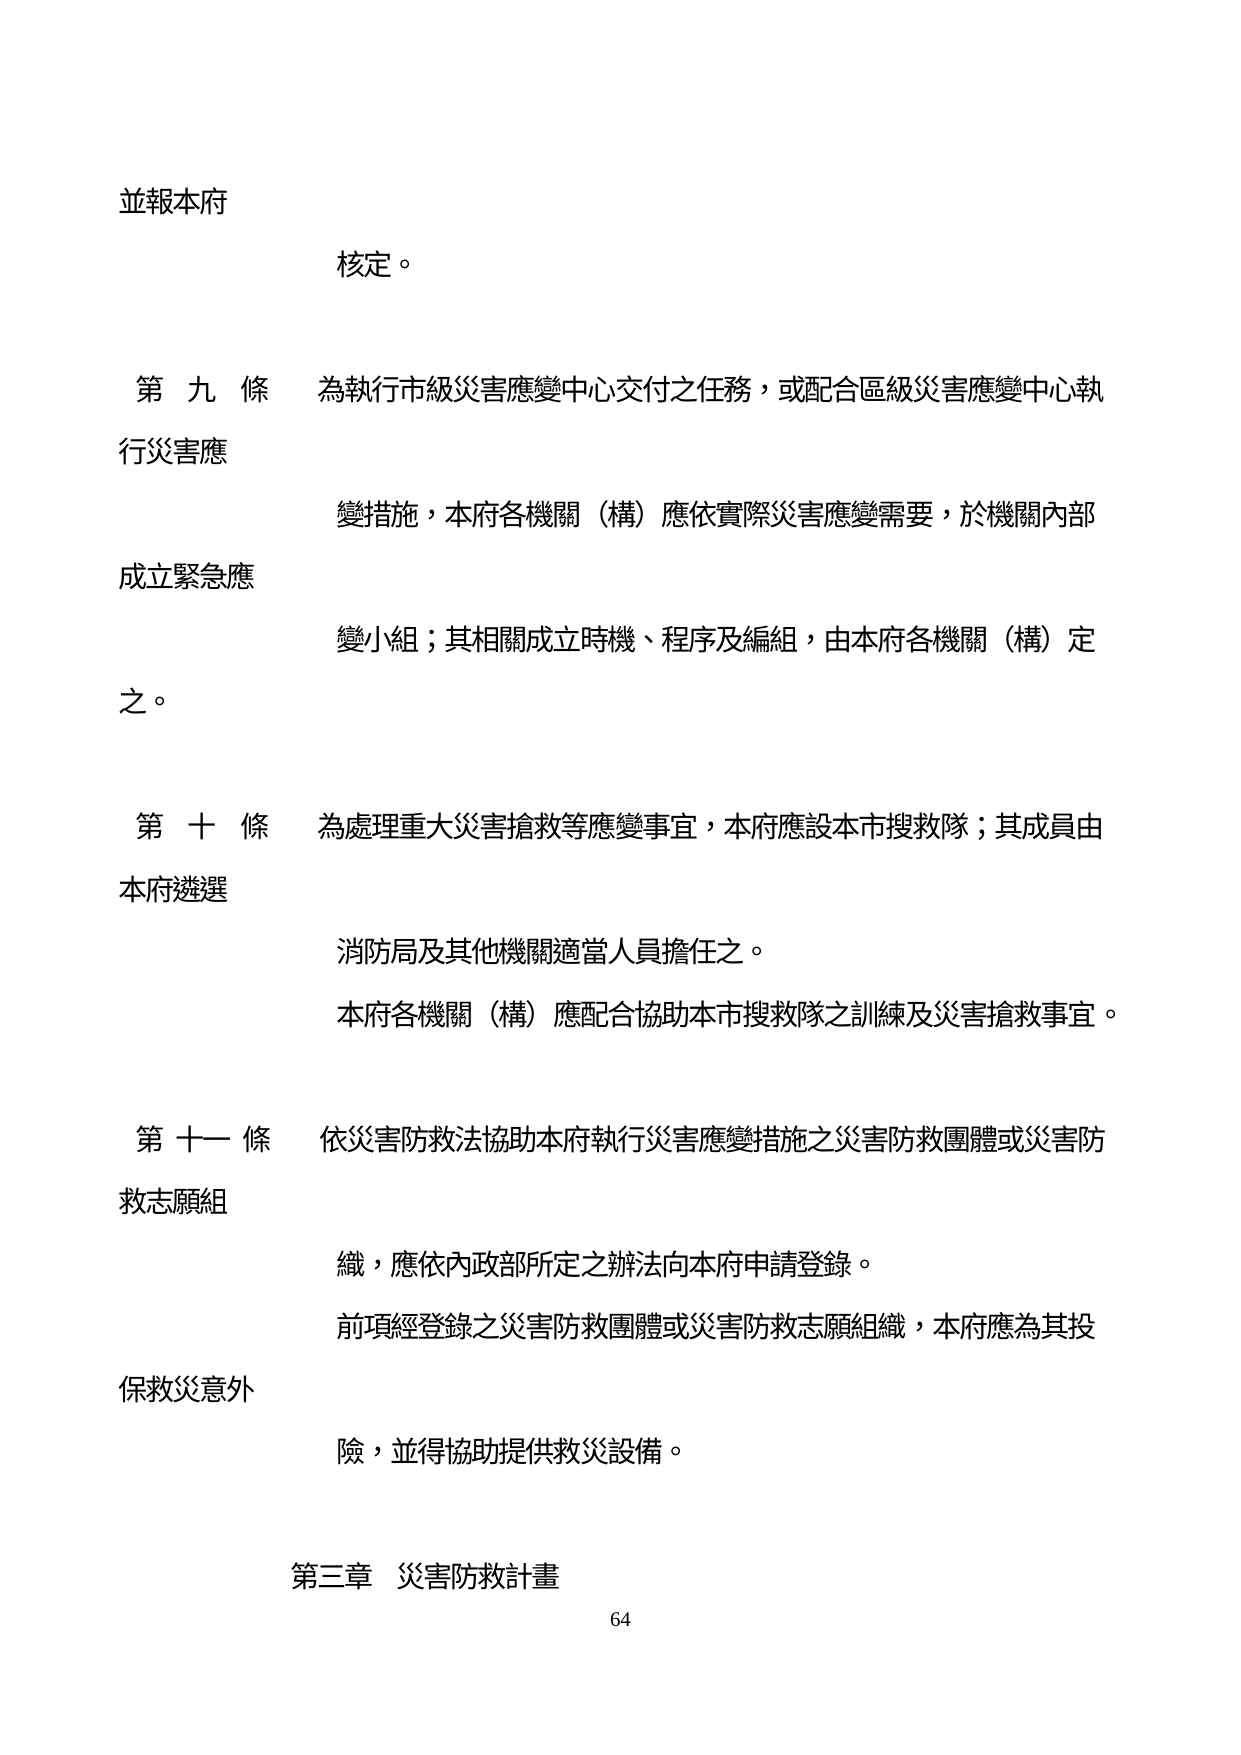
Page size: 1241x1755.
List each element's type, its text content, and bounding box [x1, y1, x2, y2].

text 險，並得協助提供救災設備。 [118, 1408, 1122, 1471]
text 第 十一 條 依災害防救法協助本府執行災害應變措施之災害防救團體或災害防救志願組 [118, 1096, 1122, 1221]
text 變措施，本府各機關（構）應依實際災害應變需要，於機關內部成立緊急應 [118, 471, 1122, 596]
text 各級災害應變中心之成立時機、程序及編組，由本府消防局擬訂，並報本府 [118, 158, 1122, 221]
text 消防局及其他機關適當人員擔任之。 [118, 908, 1122, 971]
text 核定。 [118, 221, 1122, 283]
text 第 十 條 為處理重大災害搶救等應變事宜，本府應設本市搜救隊；其成員由本府遴選 [118, 783, 1122, 908]
text 變小組；其相關成立時機、程序及編組，由本府各機關（構）定之。 [118, 596, 1122, 721]
text 第 九 條 為執行市級災害應變中心交付之任務，或配合區級災害應變中心執行災害應 [118, 346, 1122, 471]
text 第三章 災害防救計畫 [118, 1533, 1122, 1596]
text 本府各機關（構）應配合協助本市搜救隊之訓練及災害搶救事宜。 [118, 971, 1122, 1033]
text 前項經登錄之災害防救團體或災害防救志願組織，本府應為其投保救災意外 [118, 1283, 1122, 1408]
text 織，應依內政部所定之辦法向本府申請登錄。 [118, 1221, 1122, 1283]
